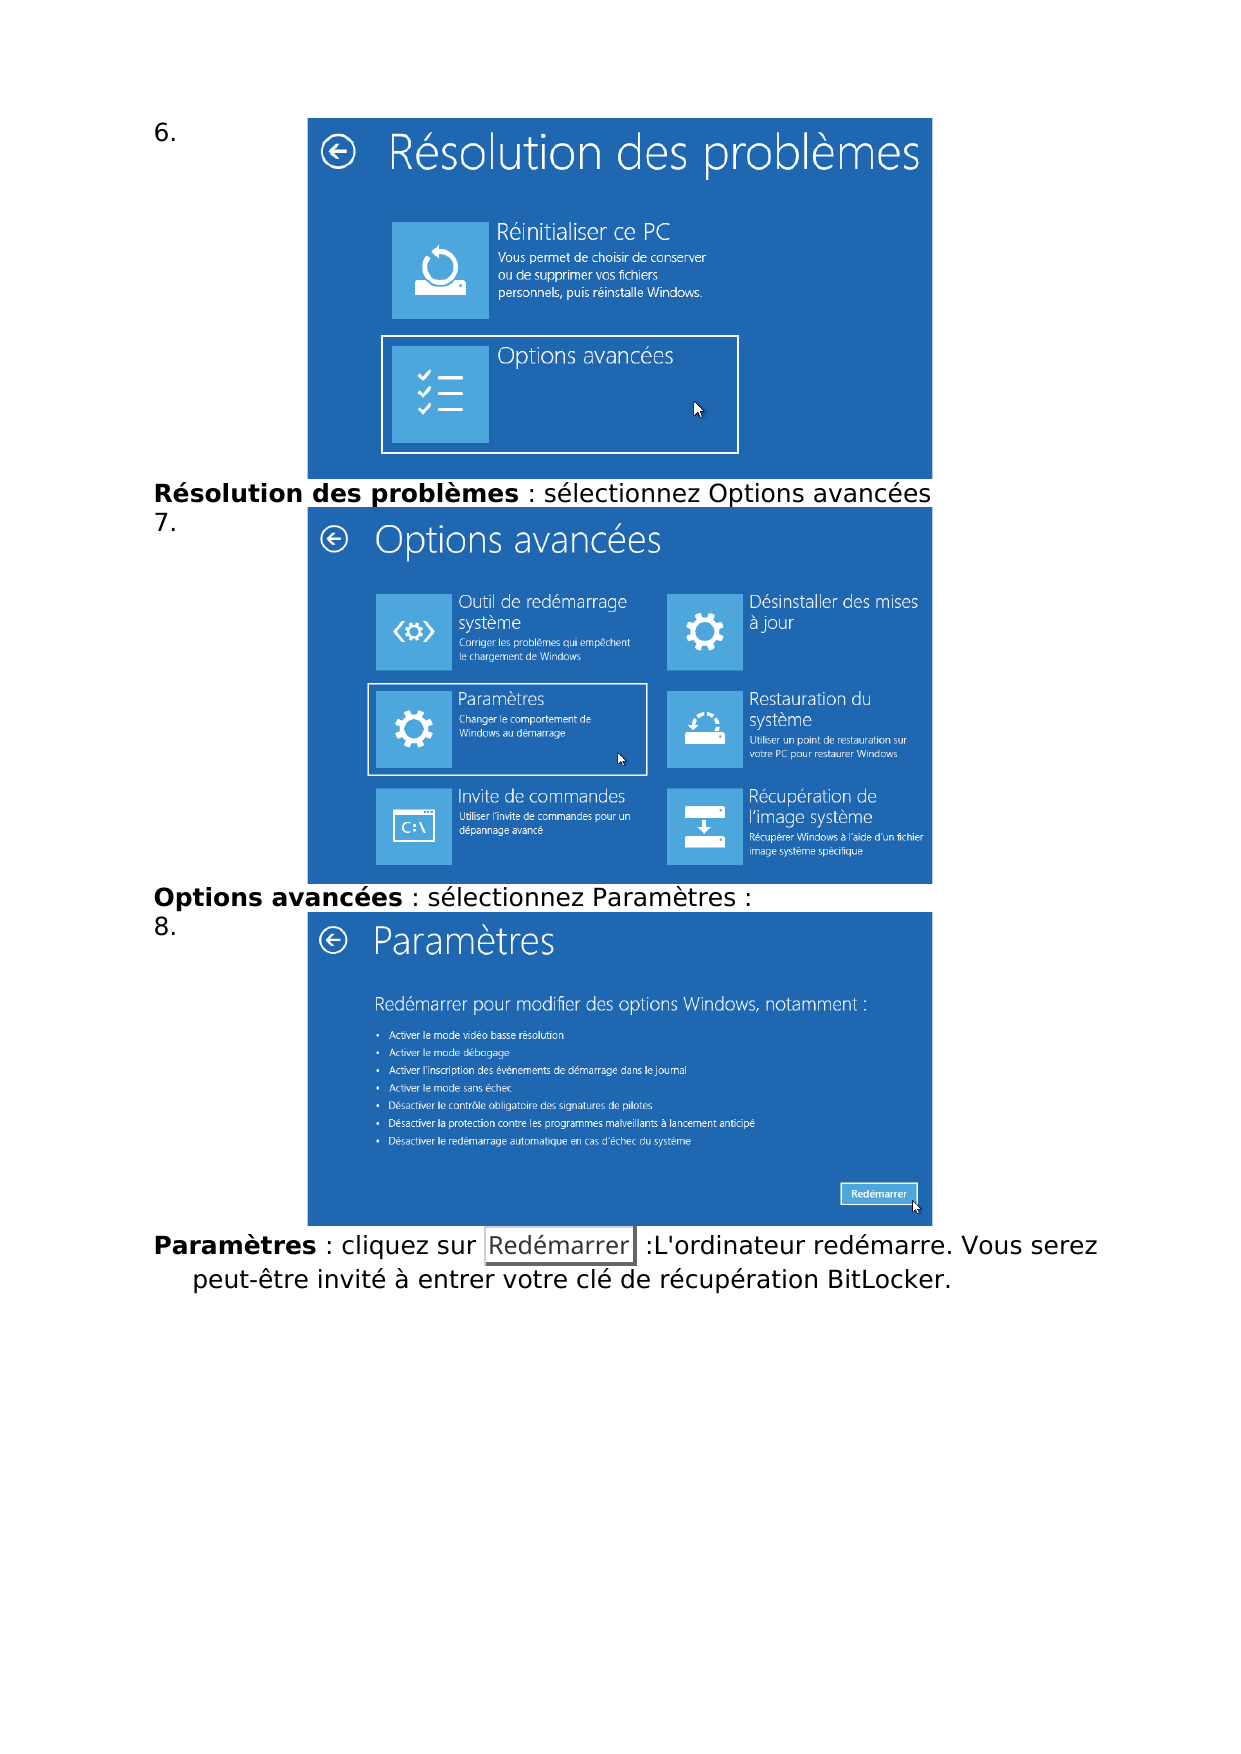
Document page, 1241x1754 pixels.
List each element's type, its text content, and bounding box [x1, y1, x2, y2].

list Options avancées : sélectionnez Paramètres : [177, 508, 1122, 912]
list Résolution des problèmes : sélectionnez Options avancées [177, 118, 1122, 508]
list Paramètres : cliquez sur Redémarrer :L'ordinateur redémarre. Vous serez peut-être invité à entrer votre clé de récupération BitLocker. [177, 912, 1122, 1295]
picture [307, 912, 933, 1226]
picture [307, 118, 933, 479]
picture [307, 507, 933, 884]
